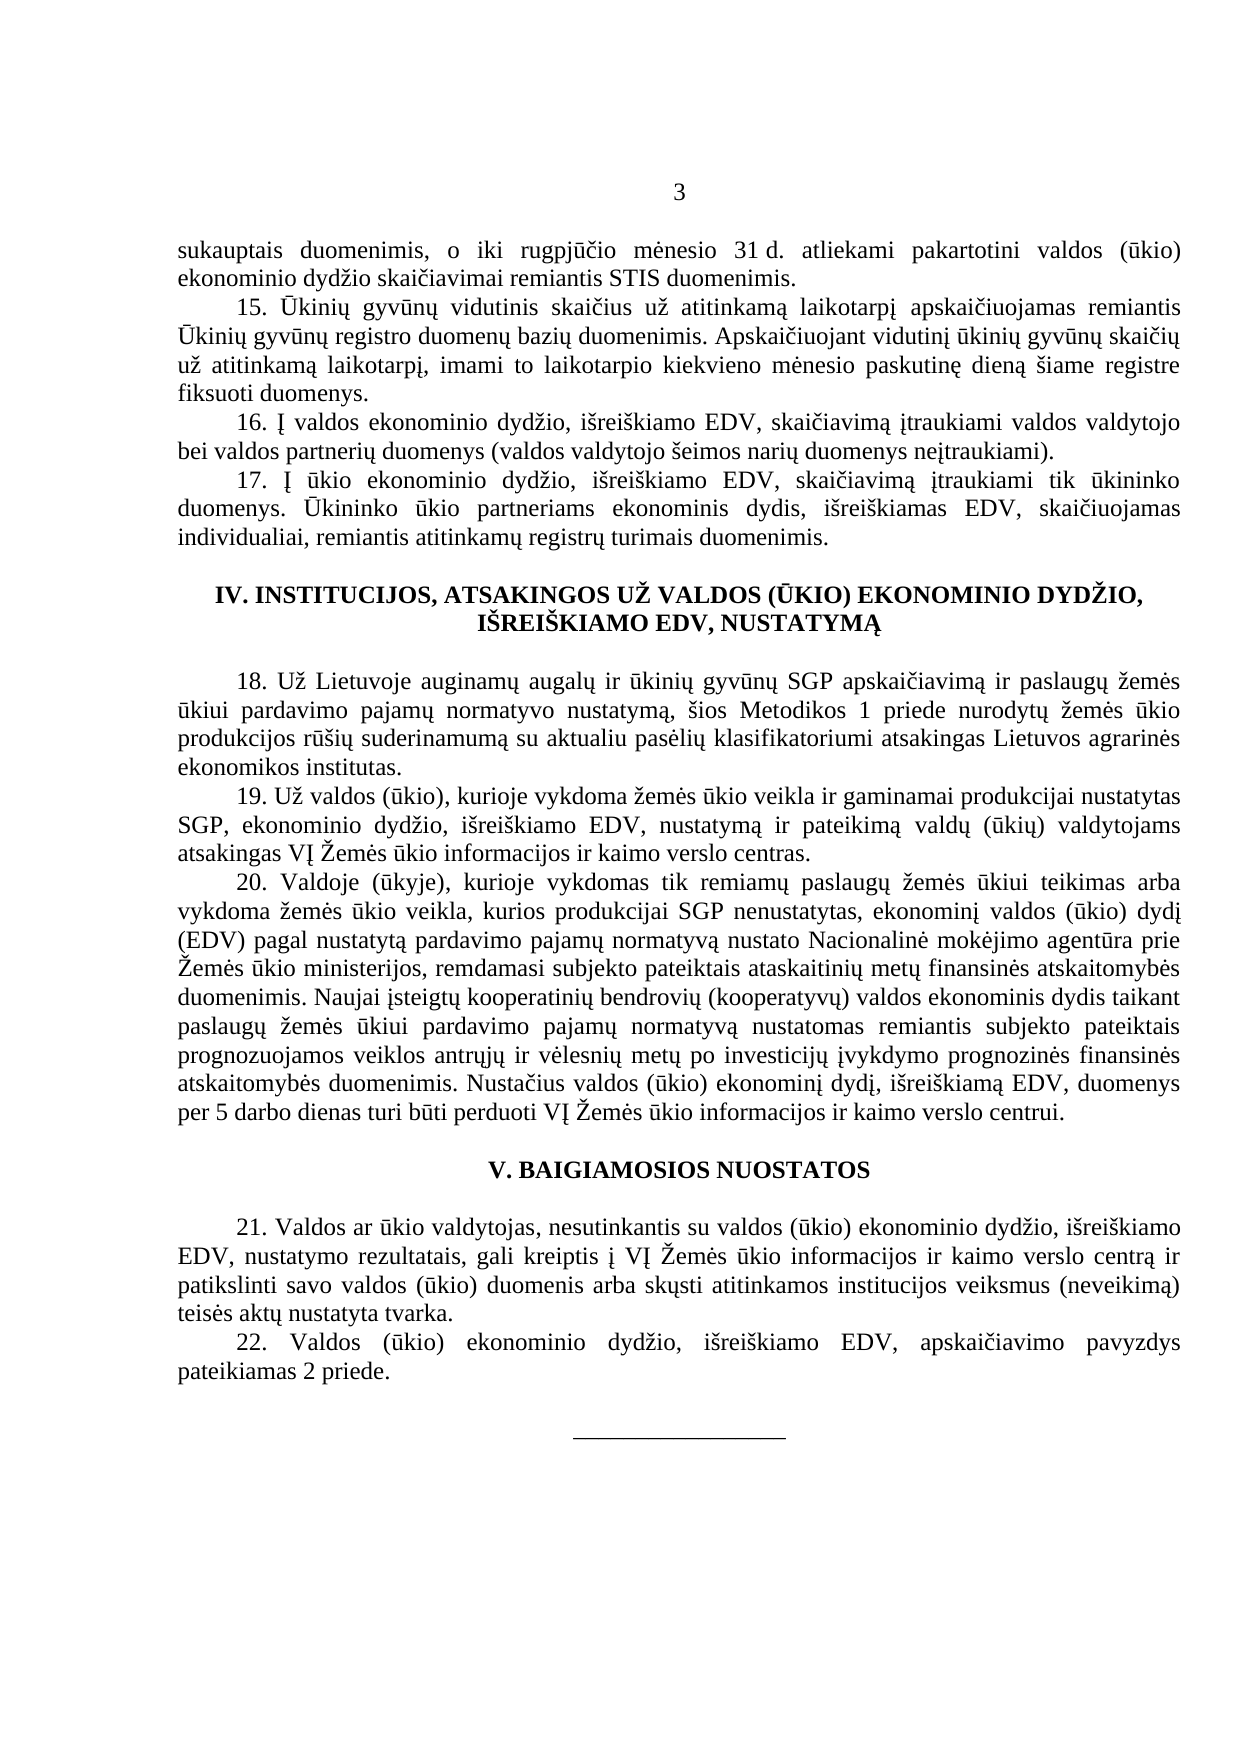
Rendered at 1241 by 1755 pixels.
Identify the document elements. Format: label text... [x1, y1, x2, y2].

text 17. Į ūkio ekonominio dydžio, išreiškiamo EDV, skaičiavimą įtraukiami tik ūkininko duomenys. Ūkininko ūkio partneriams ekonominis dydis, išreiškiamas EDV, skaičiuojamas individualiai, remiantis atitinkamų registrų turimais duomenimis. [177, 465, 1181, 551]
text V. BAIGIAMOSIOS NUOSTATOS [177, 1155, 1181, 1183]
text IV. INSTITUCIJOS, ATSAKINGOS UŽ valdos (ūkio) EKONOMINIO DYDŽIO, IŠREIškiamo EDV, NUSTATYMĄ [177, 580, 1181, 637]
text 20. Valdoje (ūkyje), kurioje vykdomas tik remiamų paslaugų žemės ūkiui teikimas arba vykdoma žemės ūkio veikla, kurios produkcijai SGP nenustatytas, ekonominį valdos (ūkio) dydį (EDV) pagal nustatytą pardavimo pajamų normatyvą nustato Nacionalinė mokėjimo agentūra prie Žemės ūkio ministerijos, remdamasi subjekto pateiktais ataskaitinių metų finansinės atskaitomybės duomenimis. Naujai įsteigtų kooperatinių bendrovių (kooperatyvų) valdos ekonominis dydis taikant paslaugų žemės ūkiui pardavimo pajamų normatyvą nustatomas remiantis subjekto pateiktais prognozuojamos veiklos antrųjų ir vėlesnių metų po investicijų įvykdymo prognozinės finansinės atskaitomybės duomenimis. Nustačius valdos (ūkio) ekonominį dydį, išreiškiamą EDV, duomenys per 5 darbo dienas turi būti perduoti VĮ Žemės ūkio informacijos ir kaimo verslo centrui. [177, 867, 1181, 1126]
text _________________ [177, 1413, 1181, 1442]
text 16. Į valdos ekonominio dydžio, išreiškiamo EDV, skaičiavimą įtraukiami valdos valdytojo bei valdos partnerių duomenys (valdos valdytojo šeimos narių duomenys neįtraukiami). [177, 407, 1181, 465]
text 18. Už Lietuvoje auginamų augalų ir ūkinių gyvūnų SGP apskaičiavimą ir paslaugų žemės ūkiui pardavimo pajamų normatyvo nustatymą, šios Metodikos 1 priede nurodytų žemės ūkio produkcijos rūšių suderinamumą su aktualiu pasėlių klasifikatoriumi atsakingas Lietuvos agrarinės ekonomikos institutas. [177, 666, 1181, 781]
text 19. Už valdos (ūkio), kurioje vykdoma žemės ūkio veikla ir gaminamai produkcijai nustatytas SGP, ekonominio dydžio, išreiškiamo EDV, nustatymą ir pateikimą valdų (ūkių) valdytojams atsakingas VĮ Žemės ūkio informacijos ir kaimo verslo centras. [177, 781, 1181, 867]
text 21. Valdos ar ūkio valdytojas, nesutinkantis su valdos (ūkio) ekonominio dydžio, išreiškiamo EDV, nustatymo rezultatais, gali kreiptis į VĮ Žemės ūkio informacijos ir kaimo verslo centrą ir patikslinti savo valdos (ūkio) duomenis arba skųsti atitinkamos institucijos veiksmus (neveikimą) teisės aktų nustatyta tvarka. [177, 1212, 1181, 1327]
text 15. Ūkinių gyvūnų vidutinis skaičius už atitinkamą laikotarpį apskaičiuojamas remiantis Ūkinių gyvūnų registro duomenų bazių duomenimis. Apskaičiuojant vidutinį ūkinių gyvūnų skaičių už atitinkamą laikotarpį, imami to laikotarpio kiekvieno mėnesio paskutinę dieną šiame registre fiksuoti duomenys. [177, 292, 1181, 407]
text sukauptais duomenimis, o iki rugpjūčio mėnesio 31 d. atliekami pakartotini valdos (ūkio) ekonominio dydžio skaičiavimai remiantis STIS duomenimis. [177, 235, 1181, 292]
text 22. Valdos (ūkio) ekonominio dydžio, išreiškiamo EDV, apskaičiavimo pavyzdys pateikiamas 2 priede. [177, 1327, 1181, 1385]
